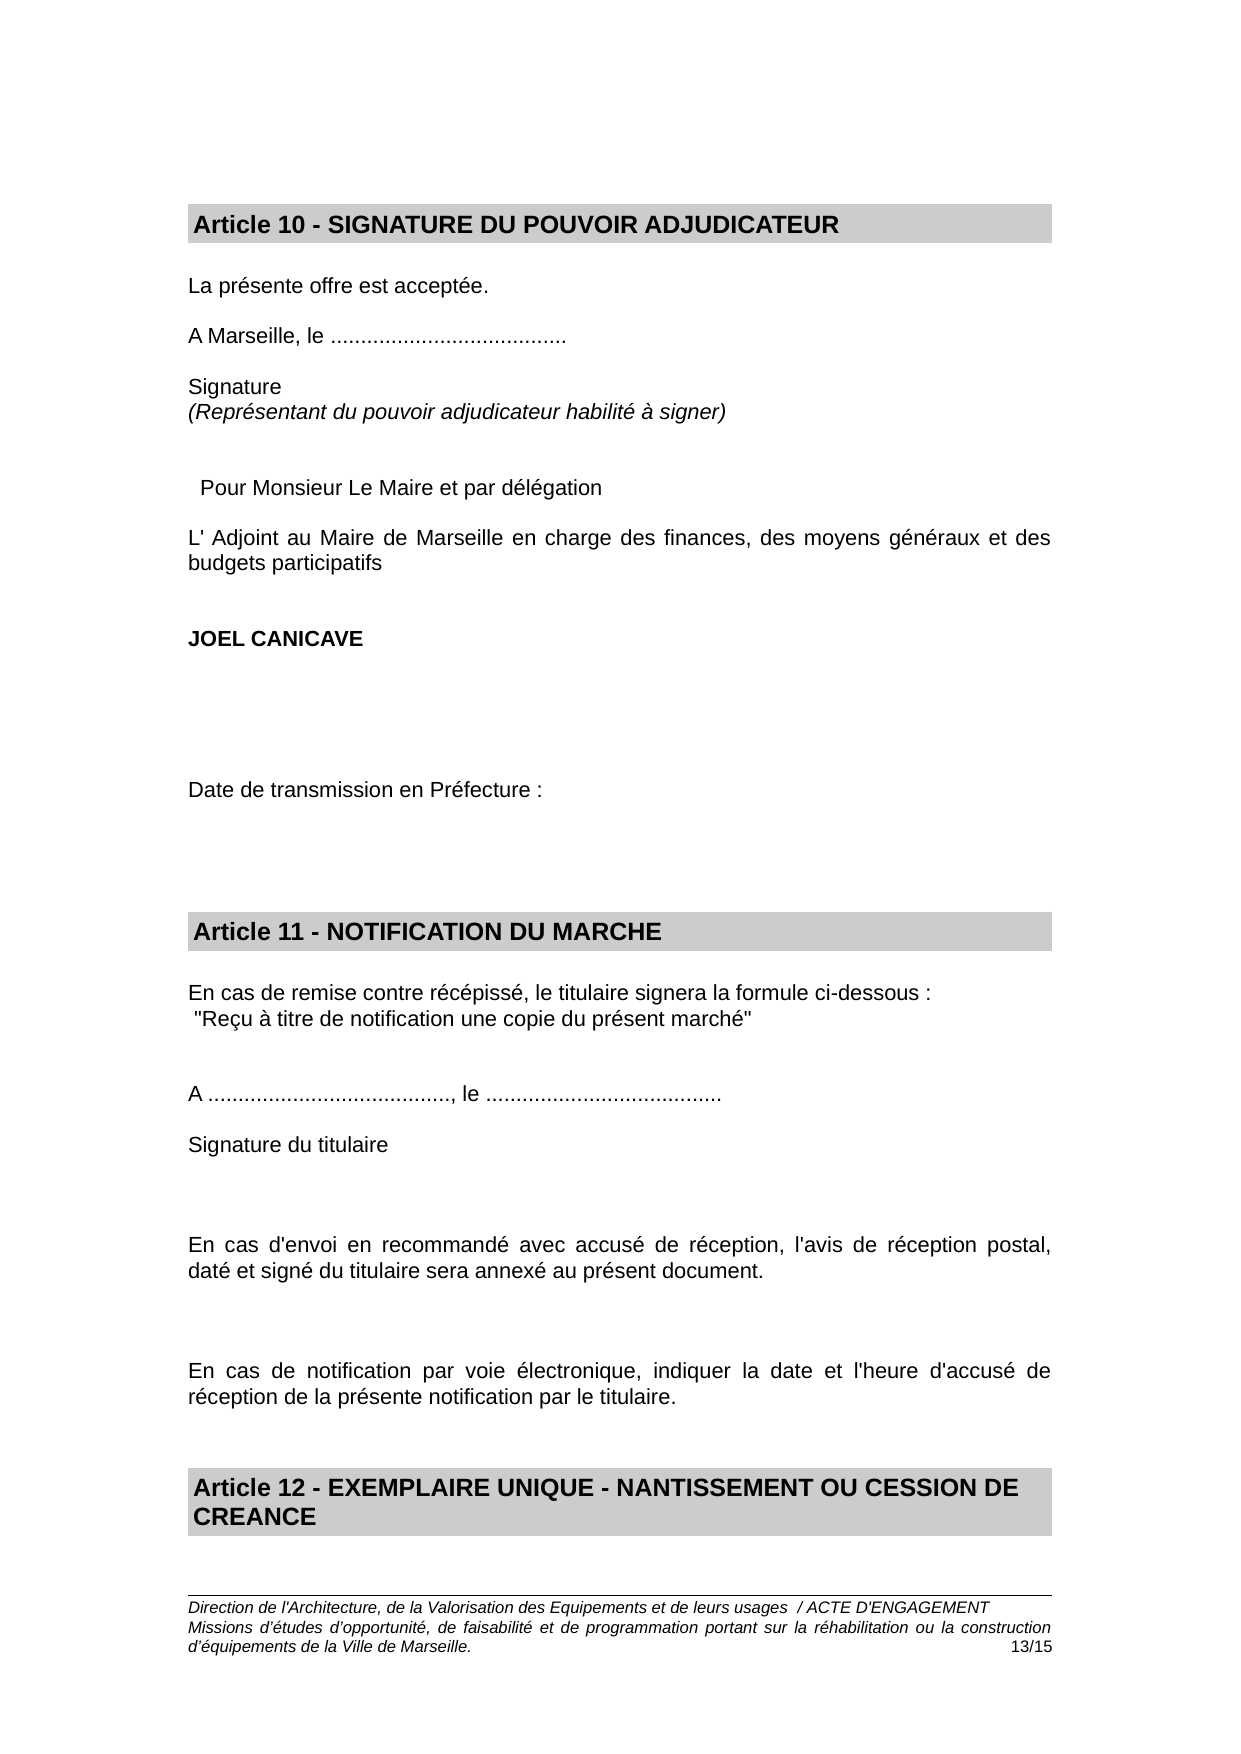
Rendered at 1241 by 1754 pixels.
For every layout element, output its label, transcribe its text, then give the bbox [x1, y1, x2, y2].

text "Reçu à titre de notification une copie du présent marché" [188, 1006, 1052, 1031]
text A Marseille, le ....................................... [188, 323, 1052, 349]
subtitle NOTIFICATION DU MARCHE [190, 914, 1050, 949]
text L' Adjoint au Maire de Marseille en charge des finances, des moyens généraux et des budgets participatifs [188, 525, 1052, 576]
text A ........................................, le ....................................... [188, 1081, 1052, 1106]
text Signature du titulaire [188, 1132, 1052, 1157]
text En cas de notification par voie électronique, indiquer la date et l'heure d'accusé de réception de la présente notification par le titulaire. [188, 1358, 1052, 1409]
text Date de transmission en Préfecture : [188, 777, 1052, 802]
text Signature [188, 374, 1052, 399]
text JOEL CANICAVE [188, 626, 1052, 651]
subtitle SIGNATURE DU POUVOIR ADJUDICATEUR [190, 207, 1050, 241]
text Pour Monsieur Le Maire et par délégation [188, 475, 1052, 500]
subtitle EXEMPLAIRE UNIQUE - NANTISSEMENT OU CESSION DE CREANCE [190, 1470, 1050, 1533]
text En cas d'envoi en recommandé avec accusé de réception, l'avis de réception postal, daté et signé du titulaire sera annexé au présent document. [188, 1232, 1052, 1283]
text La présente offre est acceptée. [188, 273, 1052, 298]
text En cas de remise contre récépissé, le titulaire signera la formule ci-dessous : [188, 980, 1052, 1006]
text (Représentant du pouvoir adjudicateur habilité à signer) [188, 399, 1052, 424]
